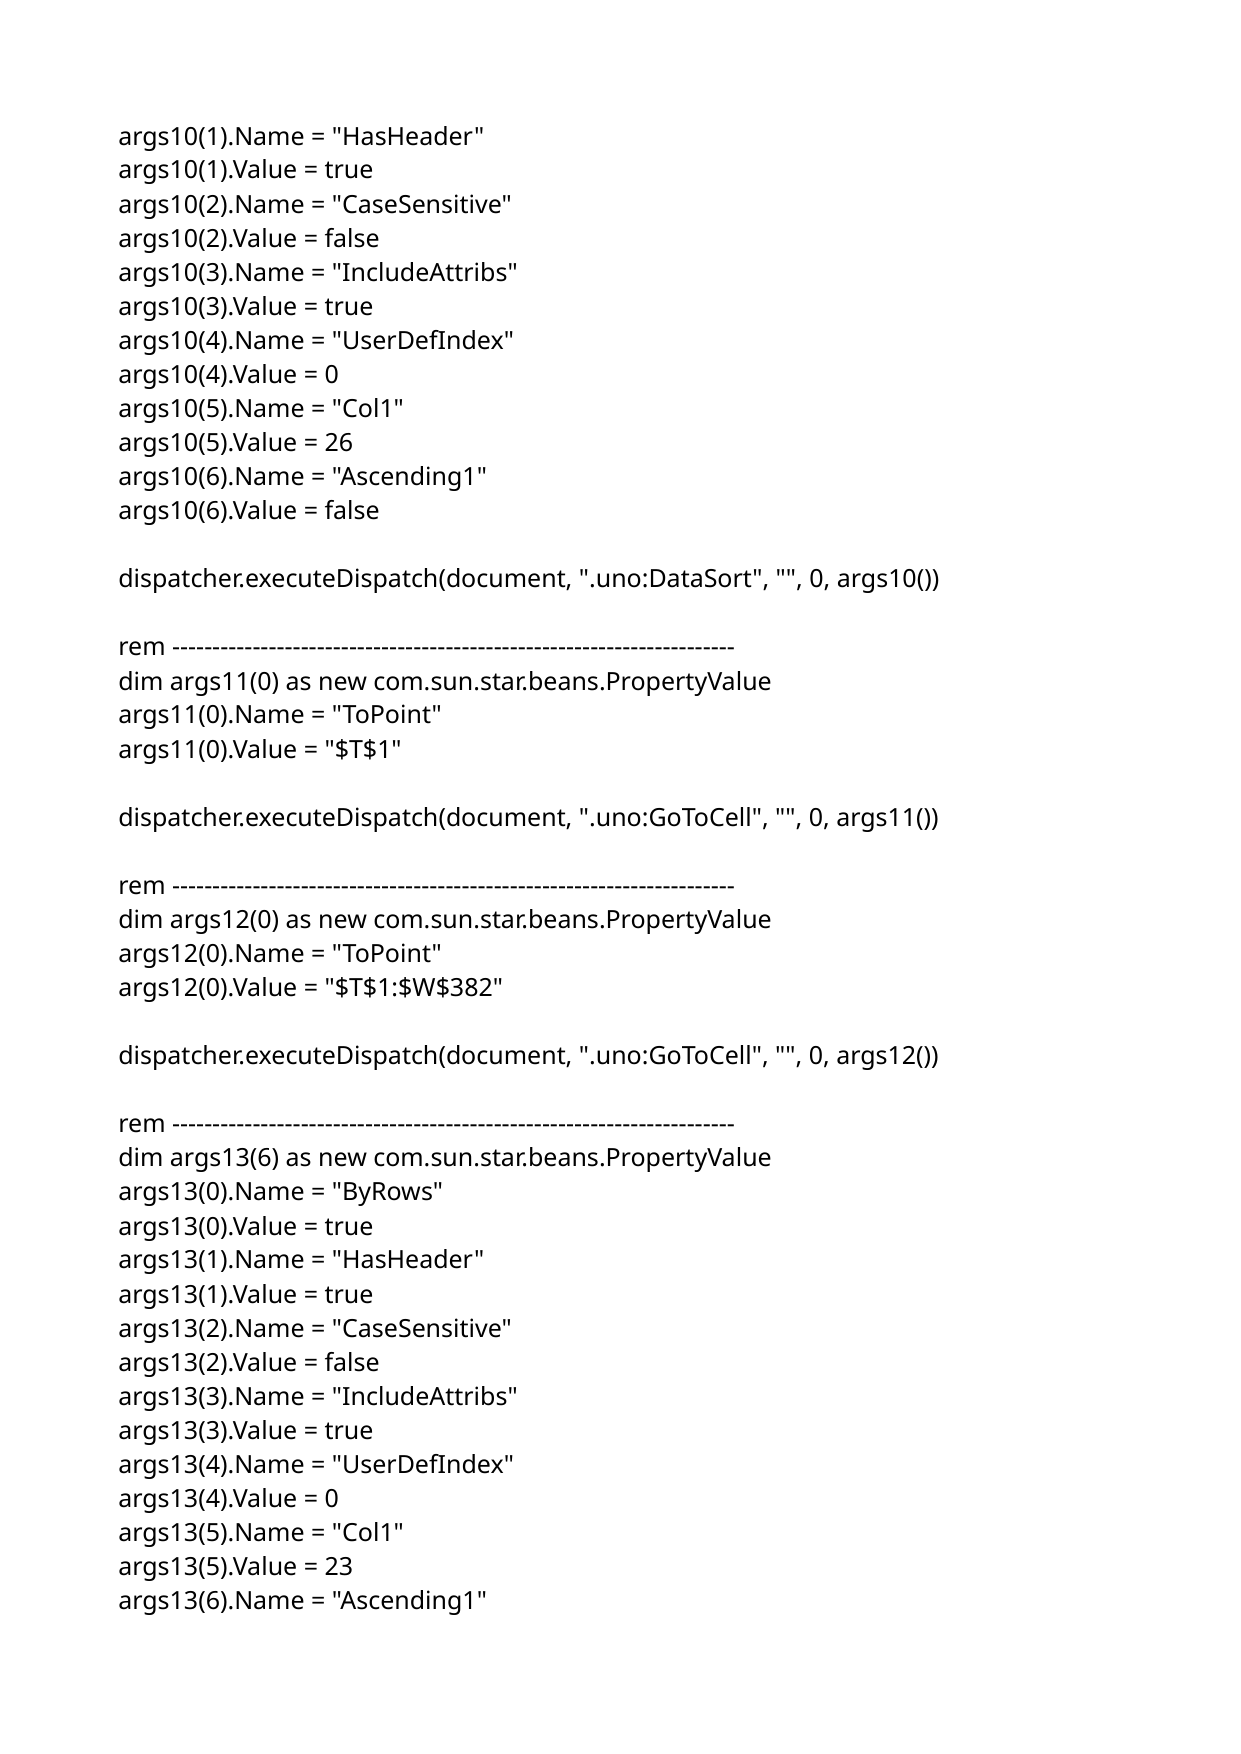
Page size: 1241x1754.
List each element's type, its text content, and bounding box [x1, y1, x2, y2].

text args13(1).Value = true [118, 1276, 1122, 1310]
text args12(0).Value = "$T$1:$W$382" [118, 970, 1122, 1004]
text args10(4).Value = 0 [118, 357, 1122, 391]
text args13(5).Value = 23 [118, 1549, 1122, 1583]
text args10(6).Name = "Ascending1" [118, 459, 1122, 493]
text args10(1).Value = true [118, 152, 1122, 186]
text args11(0).Name = "ToPoint" [118, 697, 1122, 731]
text args13(4).Value = 0 [118, 1481, 1122, 1515]
text args13(6).Name = "Ascending1" [118, 1583, 1122, 1617]
text args13(3).Name = "IncludeAttribs" [118, 1378, 1122, 1412]
text dim args11(0) as new com.sun.star.beans.PropertyValue [118, 663, 1122, 697]
text dim args12(0) as new com.sun.star.beans.PropertyValue [118, 902, 1122, 936]
text rem ---------------------------------------------------------------------- [118, 867, 1122, 902]
text args11(0).Value = "$T$1" [118, 731, 1122, 765]
text args10(3).Name = "IncludeAttribs" [118, 254, 1122, 288]
text args10(2).Name = "CaseSensitive" [118, 186, 1122, 220]
text args13(5).Name = "Col1" [118, 1515, 1122, 1549]
text args10(5).Name = "Col1" [118, 391, 1122, 425]
text rem ---------------------------------------------------------------------- [118, 1106, 1122, 1140]
text args10(1).Name = "HasHeader" [118, 118, 1122, 152]
text args10(4).Name = "UserDefIndex" [118, 322, 1122, 357]
text args13(2).Name = "CaseSensitive" [118, 1310, 1122, 1344]
text args13(3).Value = true [118, 1412, 1122, 1447]
text args13(4).Name = "UserDefIndex" [118, 1447, 1122, 1481]
text dispatcher.executeDispatch(document, ".uno:DataSort", "", 0, args10()) [118, 561, 1122, 595]
text args10(3).Value = true [118, 288, 1122, 322]
text dispatcher.executeDispatch(document, ".uno:GoToCell", "", 0, args11()) [118, 799, 1122, 833]
text args13(0).Value = true [118, 1208, 1122, 1242]
text args10(6).Value = false [118, 493, 1122, 527]
text args13(2).Value = false [118, 1344, 1122, 1378]
text args13(1).Name = "HasHeader" [118, 1242, 1122, 1276]
text rem ---------------------------------------------------------------------- [118, 629, 1122, 663]
text args10(5).Value = 26 [118, 425, 1122, 459]
text args10(2).Value = false [118, 220, 1122, 254]
text dim args13(6) as new com.sun.star.beans.PropertyValue [118, 1140, 1122, 1174]
text args13(0).Name = "ByRows" [118, 1174, 1122, 1208]
text dispatcher.executeDispatch(document, ".uno:GoToCell", "", 0, args12()) [118, 1038, 1122, 1072]
text args12(0).Name = "ToPoint" [118, 936, 1122, 970]
